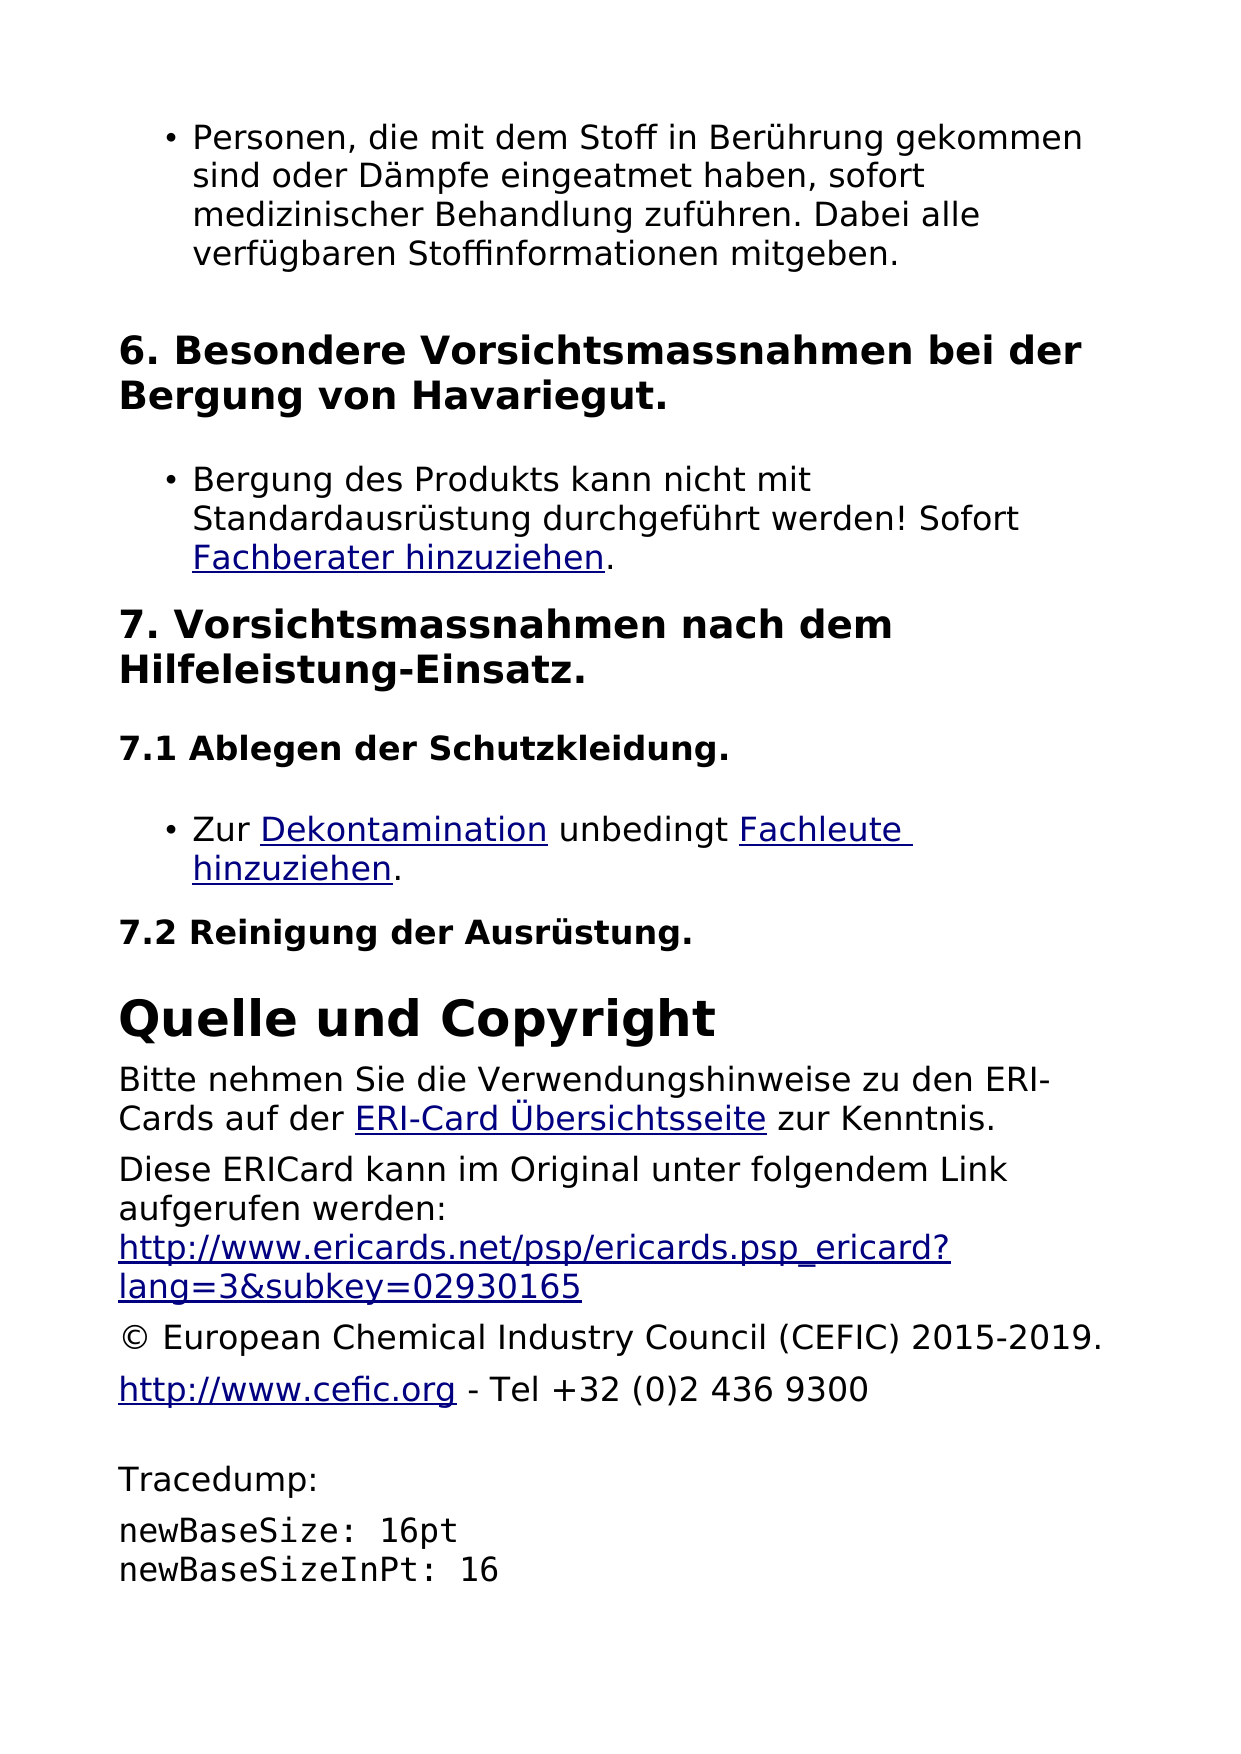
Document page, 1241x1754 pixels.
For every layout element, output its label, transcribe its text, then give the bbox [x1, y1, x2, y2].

subtitle 7.2 Reinigung der Ausrüstung. [118, 913, 1122, 952]
list Personen, die mit dem Stoff in Berührung gekommen sind oder Dämpfe eingeatmet haben, sofort medizinischer Behandlung zuführen. Dabei alle verfügbaren Stoffinformationen mitgeben. [177, 118, 1122, 273]
list Zur Dekontamination unbedingt Fachleute hinzuziehen. [177, 811, 1122, 888]
text Bitte nehmen Sie die Verwendungshinweise zu den ERI-Cards auf der ERI-Card Übersichtsseite zur Kenntnis. [118, 1061, 1122, 1138]
subtitle Quelle und Copyright [118, 990, 1122, 1048]
subtitle 6. Besondere Vorsichtsmassnahmen bei der Bergung von Havariegut. [118, 328, 1122, 418]
subtitle 7. Vorsichtsmassnahmen nach dem Hilfeleistung-Einsatz. [118, 602, 1122, 692]
text © European Chemical Industry Council (CEFIC) 2015-2019. [118, 1319, 1122, 1357]
text newBaseSize: 16pt newBaseSizeInPt: 16 [118, 1512, 1122, 1589]
text Tracedump: [118, 1421, 1122, 1499]
list Bergung des Produkts kann nicht mit Standardausrüstung durchgeführt werden! Sofort Fachberater hinzuziehen. [177, 460, 1122, 577]
subtitle 7.1 Ablegen der Schutzkleidung. [118, 730, 1122, 769]
text Diese ERICard kann im Original unter folgendem Link aufgerufen werden: http://www.ericards.net/psp/ericards.psp_ericard?lang=3&subkey=02930165 [118, 1151, 1122, 1306]
text http://www.cefic.org - Tel +32 (0)2 436 9300 [118, 1370, 1122, 1409]
